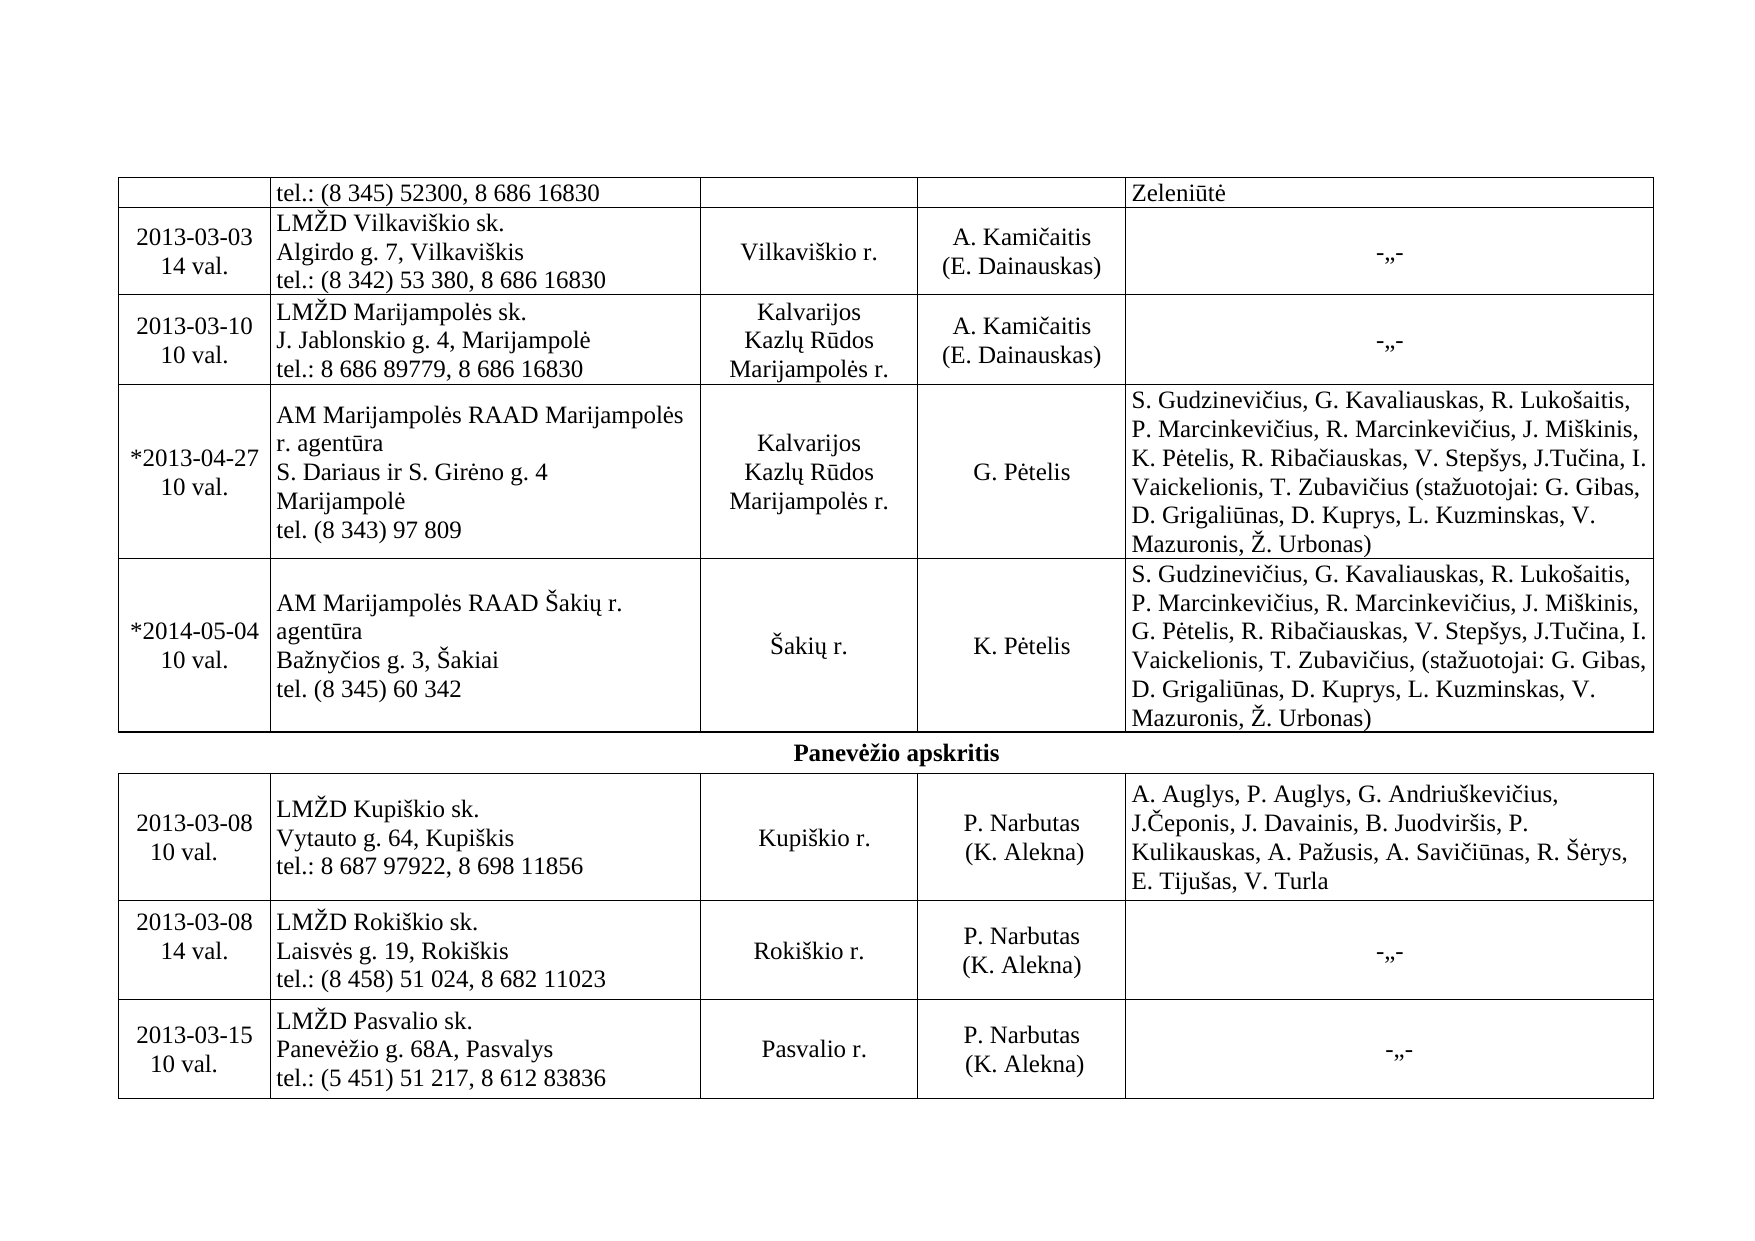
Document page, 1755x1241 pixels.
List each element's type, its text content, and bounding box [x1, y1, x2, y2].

table_cell S. Gudzinevičius, G. Kavaliauskas, R. Lukošaitis, P. Marcinkevičius, R. Marcinkevičius, J. Miškinis, K. Pėtelis, R. Ribačiauskas, V. Stepšys, J.Tučina, I. Vaickelionis, T. Zubavičius (stažuotojai: G. Gibas, D. Grigaliūnas, D. Kuprys, L. Kuzminskas, V. Mazuronis, Ž. Urbonas) [1126, 385, 1653, 558]
table_cell AM Marijampolės RAAD Šakių r. agentūra Bažnyčios g. 3, Šakiai tel. (8 345) 60 342 [271, 559, 700, 731]
table_cell tel.: (8 345) 52300, 8 686 16830 [271, 178, 700, 207]
table_cell *2014-05-04 10 val. [119, 559, 270, 731]
table_cell P. Narbutas (K. Alekna) [918, 901, 1125, 999]
table_cell AM Marijampolės RAAD Marijampolės r. agentūra S. Dariaus ir S. Girėno g. 4 Marijampolė tel. (8 343) 97 809 [271, 385, 700, 558]
table_cell Kalvarijos Kazlų Rūdos Marijampolės r. [701, 295, 917, 384]
table_cell P. Narbutas (K. Alekna) [918, 1000, 1125, 1098]
table_cell LMŽD Rokiškio sk. Laisvės g. 19, Rokiškis tel.: (8 458) 51 024, 8 682 11023 [271, 901, 700, 999]
table_cell 2013-03-08 14 val. [119, 901, 270, 999]
table_cell [118, 733, 271, 773]
table_cell Kupiškio r. [701, 774, 917, 900]
table_cell LMŽD Kupiškio sk. Vytauto g. 64, Kupiškis tel.: 8 687 97922, 8 698 11856 [271, 774, 700, 900]
table_cell K. Pėtelis [918, 559, 1125, 731]
table_cell Šakių r. [701, 559, 917, 731]
table_cell [918, 178, 1125, 207]
table_cell P. Narbutas (K. Alekna) [918, 774, 1125, 900]
table_cell 2013-03-08 10 val. [119, 774, 270, 900]
table_cell -„- [1126, 901, 1653, 999]
table_cell Vilkaviškio r. [701, 208, 917, 294]
table_cell [1353, 733, 1653, 773]
table_cell [701, 178, 917, 207]
table_cell [271, 733, 413, 773]
table_cell LMŽD Vilkaviškio sk. Algirdo g. 7, Vilkaviškis tel.: (8 342) 53 380, 8 686 16830 [271, 208, 700, 294]
table_cell [119, 178, 270, 207]
table_cell A. Kamičaitis (E. Dainauskas) [918, 208, 1125, 294]
table_cell [413, 733, 440, 773]
table_cell 2013-03-15 10 val. [119, 1000, 270, 1098]
table_cell G. Pėtelis [918, 385, 1125, 558]
table_cell 2013-03-10 10 val. [119, 295, 270, 384]
table_cell -„- [1126, 295, 1653, 384]
table_cell LMŽD Marijampolės sk. J. Jablonskio g. 4, Marijampolė tel.: 8 686 89779, 8 686 16830 [271, 295, 700, 384]
table_cell S. Gudzinevičius, G. Kavaliauskas, R. Lukošaitis, P. Marcinkevičius, R. Marcinkevičius, J. Miškinis, G. Pėtelis, R. Ribačiauskas, V. Stepšys, J.Tučina, I. Vaickelionis, T. Zubavičius, (stažuotojai: G. Gibas, D. Grigaliūnas, D. Kuprys, L. Kuzminskas, V. Mazuronis, Ž. Urbonas) [1126, 559, 1653, 731]
table_cell A. Auglys, P. Auglys, G. Andriuškevičius, J.Čeponis, J. Davainis, B. Juodviršis, P. Kulikauskas, A. Pažusis, A. Savičiūnas, R. Šėrys, E. Tijušas, V. Turla [1126, 774, 1653, 900]
table_cell Pasvalio r. [701, 1000, 917, 1098]
table_cell 2013-03-03 14 val. [119, 208, 270, 294]
table_cell Rokiškio r. [701, 901, 917, 999]
table_cell LMŽD Pasvalio sk. Panevėžio g. 68A, Pasvalys tel.: (5 451) 51 217, 8 612 83836 [271, 1000, 700, 1098]
table_cell Panevėžio apskritis [440, 733, 1353, 773]
table_cell A. Kamičaitis (E. Dainauskas) [918, 295, 1125, 384]
table_cell -„- [1126, 1000, 1653, 1098]
table_cell *2013-04-27 10 val. [119, 385, 270, 558]
table_cell Kalvarijos Kazlų Rūdos Marijampolės r. [701, 385, 917, 558]
table_cell Zeleniūtė [1126, 178, 1653, 207]
table_cell -„- [1126, 208, 1653, 294]
